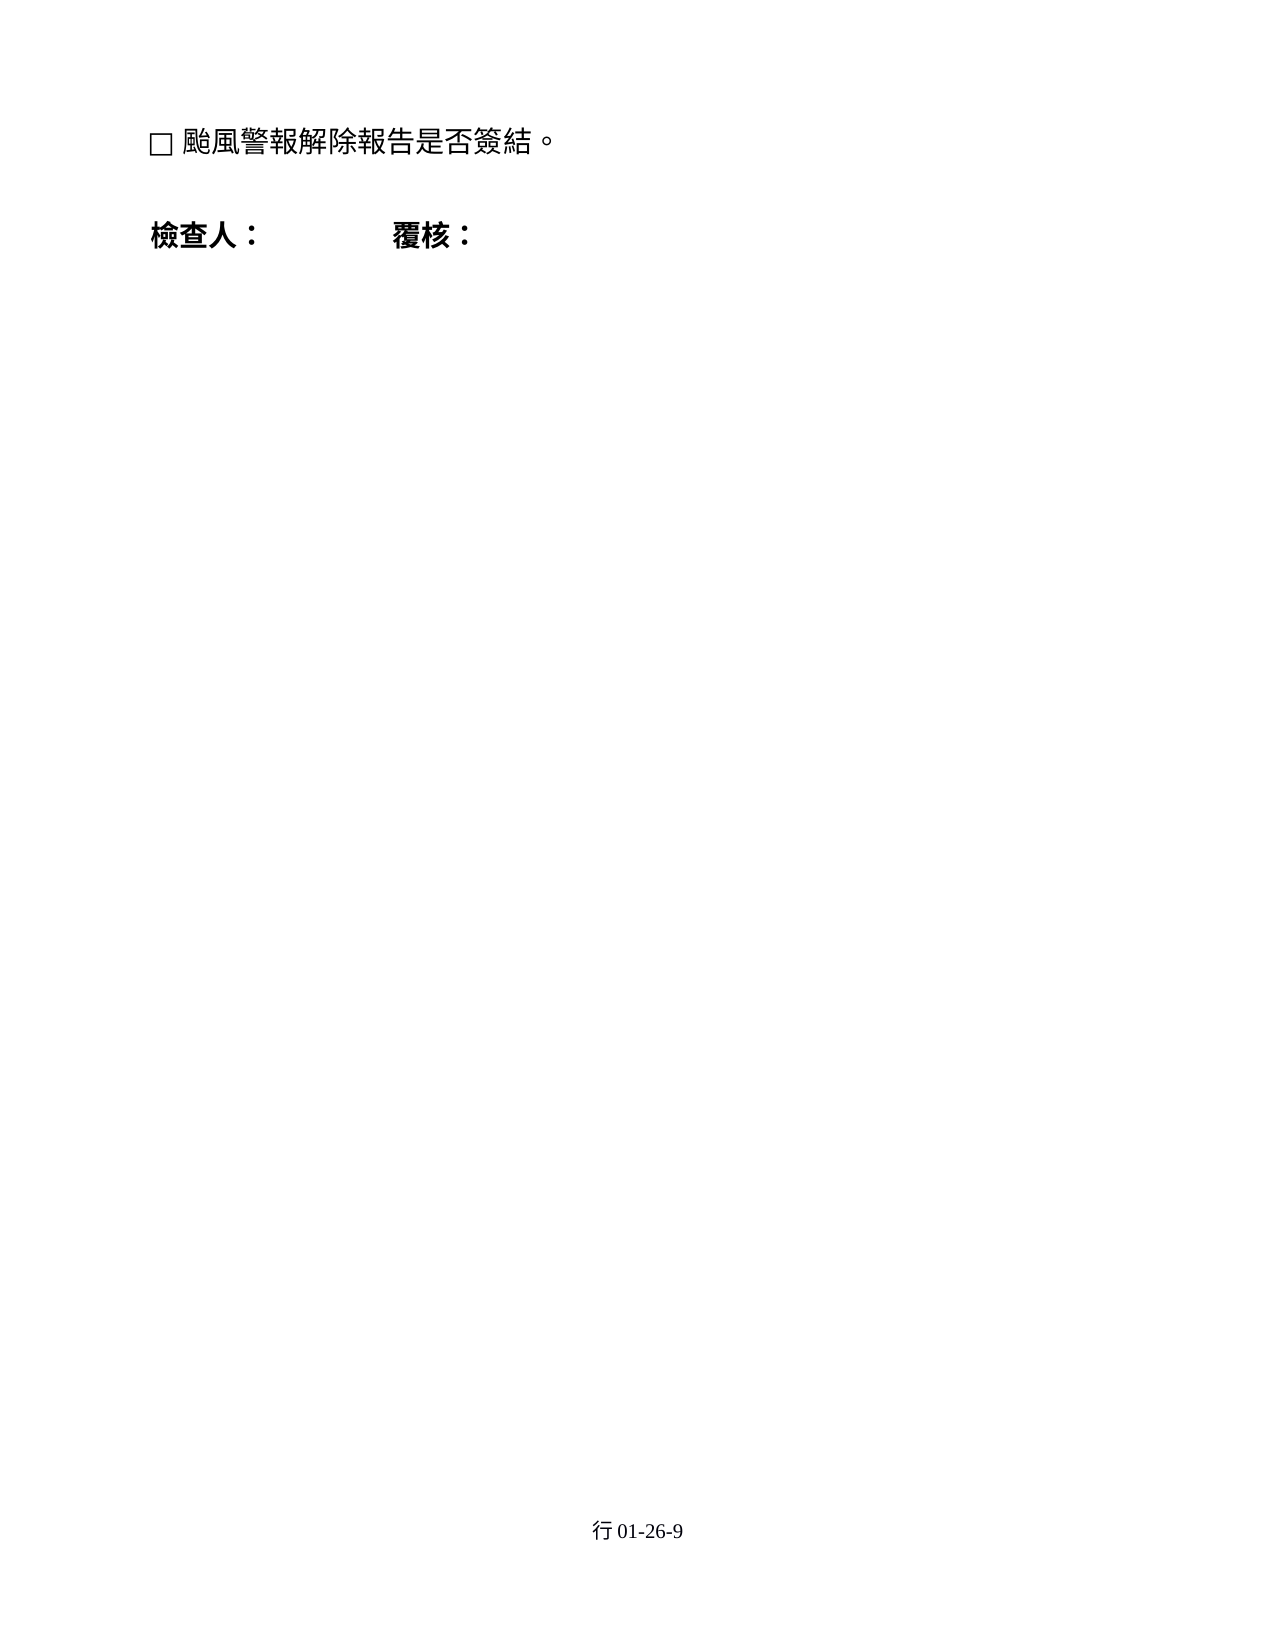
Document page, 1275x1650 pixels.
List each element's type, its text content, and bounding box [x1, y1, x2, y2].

text 檢查人： 覆核： [150, 212, 1125, 255]
text □ 颱風警報解除報告是否簽結。 [147, 118, 1125, 161]
